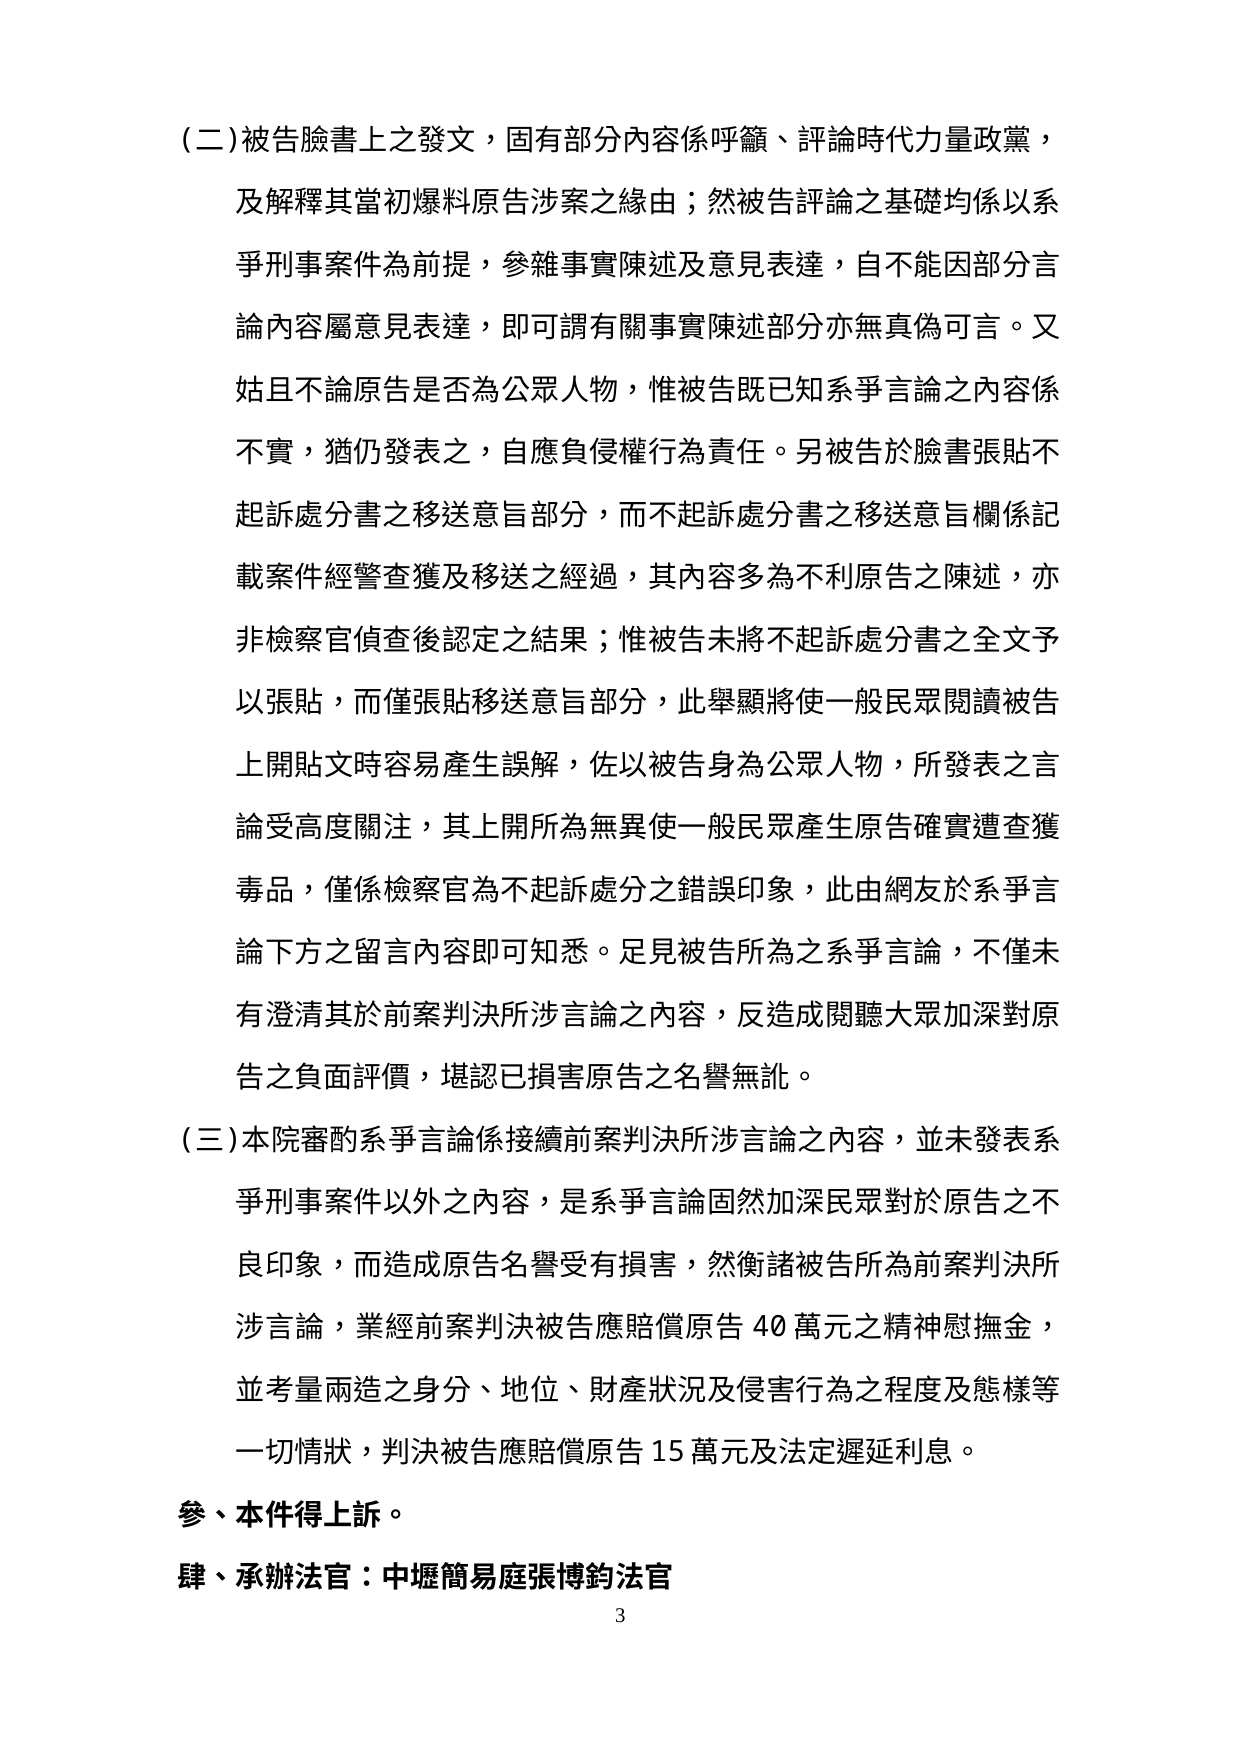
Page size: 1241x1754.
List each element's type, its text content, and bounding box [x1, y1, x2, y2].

text (三)本院審酌系爭言論係接續前案判決所涉言論之內容，並未發表系爭刑事案件以外之內容，是系爭言論固然加深民眾對於原告之不良印象，而造成原告名譽受有損害，然衡諸被告所為前案判決所涉言論，業經前案判決被告應賠償原告40萬元之精神慰撫金，並考量兩造之身分、地位、財產狀況及侵害行為之程度及態樣等一切情狀，判決被告應賠償原告15萬元及法定遲延利息。 [177, 1096, 1063, 1471]
text 肆、承辦法官：中壢簡易庭張博鈞法官 [177, 1533, 1063, 1596]
text 參、本件得上訴。 [177, 1471, 1063, 1533]
text (二)被告臉書上之發文，固有部分內容係呼籲、評論時代力量政黨，及解釋其當初爆料原告涉案之緣由；然被告評論之基礎均係以系爭刑事案件為前提，參雜事實陳述及意見表達，自不能因部分言論內容屬意見表達，即可謂有關事實陳述部分亦無真偽可言。又姑且不論原告是否為公眾人物，惟被告既已知系爭言論之內容係不實，猶仍發表之，自應負侵權行為責任。另被告於臉書張貼不起訴處分書之移送意旨部分，而不起訴處分書之移送意旨欄係記載案件經警查獲及移送之經過，其內容多為不利原告之陳述，亦非檢察官偵查後認定之結果；惟被告未將不起訴處分書之全文予以張貼，而僅張貼移送意旨部分，此舉顯將使一般民眾閱讀被告上開貼文時容易產生誤解，佐以被告身為公眾人物，所發表之言論受高度關注，其上開所為無異使一般民眾產生原告確實遭查獲毒品，僅係檢察官為不起訴處分之錯誤印象，此由網友於系爭言論下方之留言內容即可知悉。足見被告所為之系爭言論，不僅未有澄清其於前案判決所涉言論之內容，反造成閱聽大眾加深對原告之負面評價，堪認已損害原告之名譽無訛。 [177, 96, 1063, 1096]
